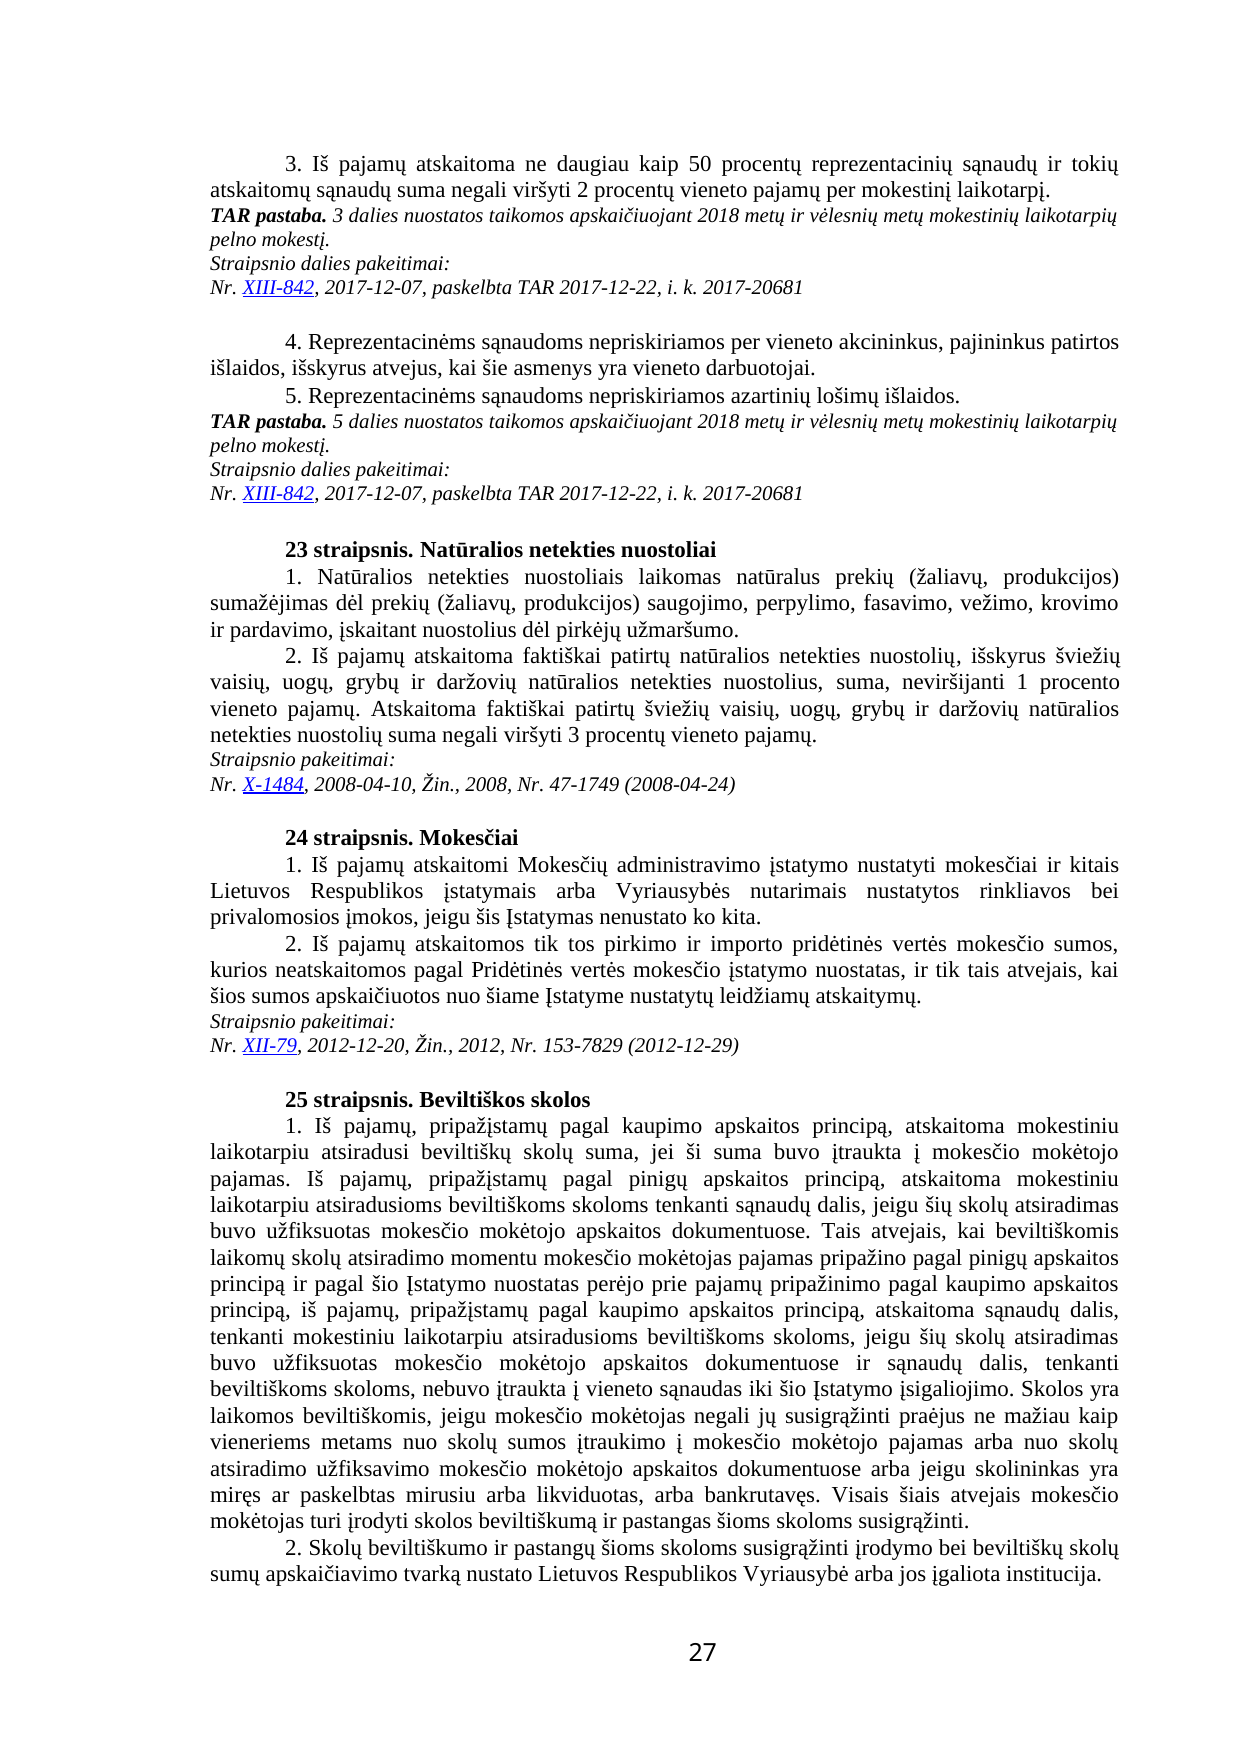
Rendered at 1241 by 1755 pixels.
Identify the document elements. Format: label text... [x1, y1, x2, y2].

subtitle 23 straipsnis. Natūralios netekties nuostoliai [210, 534, 1120, 563]
text TAR pastaba. 3 dalies nuostatos taikomos apskaičiuojant 2018 metų ir vėlesnių metų mokestinių laikotarpių pelno mokestį. [210, 203, 1120, 251]
text Straipsnio dalies pakeitimai: [210, 457, 1120, 481]
text Nr. XIII-842, 2017-12-07, paskelbta TAR 2017-12-22, i. k. 2017-20681 [210, 481, 1120, 505]
text TAR pastaba. 5 dalies nuostatos taikomos apskaičiuojant 2018 metų ir vėlesnių metų mokestinių laikotarpių pelno mokestį. [210, 409, 1120, 457]
text 3. Iš pajamų atskaitoma ne daugiau kaip 50 procentų reprezentacinių sąnaudų ir tokių atskaitomų sąnaudų suma negali viršyti 2 procentų vieneto pajamų per mokestinį laikotarpį. [210, 150, 1120, 203]
text 1. Natūralios netekties nuostoliais laikomas natūralus prekių (žaliavų, produkcijos) sumažėjimas dėl prekių (žaliavų, produkcijos) saugojimo, perpylimo, fasavimo, vežimo, krovimo ir pardavimo, įskaitant nuostolius dėl pirkėjų užmaršumo. [210, 563, 1120, 642]
text 4. Reprezentacinėms sąnaudoms nepriskiriamos per vieneto akcininkus, pajininkus patirtos išlaidos, išskyrus atvejus, kai šie asmenys yra vieneto darbuotojai. [210, 328, 1120, 380]
text 1. Iš pajamų, pripažįstamų pagal kaupimo apskaitos principą, atskaitoma mokestiniu laikotarpiu atsiradusi beviltiškų skolų suma, jei ši suma buvo įtraukta į mokesčio mokėtojo pajamas. Iš pajamų, pripažįstamų pagal pinigų apskaitos principą, atskaitoma mokestiniu laikotarpiu atsiradusioms beviltiškoms skoloms tenkanti sąnaudų dalis, jeigu šių skolų atsiradimas buvo užfiksuotas mokesčio mokėtojo apskaitos dokumentuose. Tais atvejais, kai beviltiškomis laikomų skolų atsiradimo momentu mokesčio mokėtojas pajamas pripažino pagal pinigų apskaitos principą ir pagal šio Įstatymo nuostatas perėjo prie pajamų pripažinimo pagal kaupimo apskaitos principą, iš pajamų, pripažįstamų pagal kaupimo apskaitos principą, atskaitoma sąnaudų dalis, tenkanti mokestiniu laikotarpiu atsiradusioms beviltiškoms skoloms, jeigu šių skolų atsiradimas buvo užfiksuotas mokesčio mokėtojo apskaitos dokumentuose ir sąnaudų dalis, tenkanti beviltiškoms skoloms, nebuvo įtraukta į vieneto sąnaudas iki šio Įstatymo įsigaliojimo. Skolos yra laikomos beviltiškomis, jeigu mokesčio mokėtojas negali jų susigrąžinti praėjus ne mažiau kaip vieneriems metams nuo skolų sumos įtraukimo į mokesčio mokėtojo pajamas arba nuo skolų atsiradimo užfiksavimo mokesčio mokėtojo apskaitos dokumentuose arba jeigu skolininkas yra miręs ar paskelbtas mirusiu arba likviduotas, arba bankrutavęs. Visais šiais atvejais mokesčio mokėtojas turi įrodyti skolos beviltiškumą ir pastangas šioms skoloms susigrąžinti. [210, 1112, 1120, 1534]
text Nr. XII-79, 2012-12-20, Žin., 2012, Nr. 153-7829 (2012-12-29) [210, 1033, 1120, 1057]
text Straipsnio dalies pakeitimai: [210, 251, 1120, 275]
text 2. Iš pajamų atskaitoma faktiškai patirtų natūralios netekties nuostolių, išskyrus šviežių vaisių, uogų, grybų ir daržovių natūralios netekties nuostolius, suma, neviršijanti 1 procento vieneto pajamų. Atskaitoma faktiškai patirtų šviežių vaisių, uogų, grybų ir daržovių natūralios netekties nuostolių suma negali viršyti 3 procentų vieneto pajamų. [210, 642, 1120, 747]
text 24 straipsnis. Mokesčiai [210, 824, 1120, 851]
text 25 straipsnis. Beviltiškos skolos [210, 1086, 1120, 1112]
text Nr. XIII-842, 2017-12-07, paskelbta TAR 2017-12-22, i. k. 2017-20681 [210, 275, 1120, 299]
text 1. Iš pajamų atskaitomi Mokesčių administravimo įstatymo nustatyti mokesčiai ir kitais Lietuvos Respublikos įstatymais arba Vyriausybės nutarimais nustatytos rinkliavos bei privalomosios įmokos, jeigu šis Įstatymas nenustato ko kita. [210, 851, 1120, 930]
text 5. Reprezentacinėms sąnaudoms nepriskiriamos azartinių lošimų išlaidos. [210, 380, 1120, 409]
text 2. Skolų beviltiškumo ir pastangų šioms skoloms susigrąžinti įrodymo bei beviltiškų skolų sumų apskaičiavimo tvarką nustato Lietuvos Respublikos Vyriausybė arba jos įgaliota institucija. [210, 1534, 1120, 1586]
text Straipsnio pakeitimai: [210, 1009, 1120, 1033]
text Straipsnio pakeitimai: [210, 747, 1120, 771]
text Nr. X-1484, 2008-04-10, Žin., 2008, Nr. 47-1749 (2008-04-24) [210, 771, 1120, 796]
text 2. Iš pajamų atskaitomos tik tos pirkimo ir importo pridėtinės vertės mokesčio sumos, kurios neatskaitomos pagal Pridėtinės vertės mokesčio įstatymo nuostatas, ir tik tais atvejais, kai šios sumos apskaičiuotos nuo šiame Įstatyme nustatytų leidžiamų atskaitymų. [210, 930, 1120, 1009]
